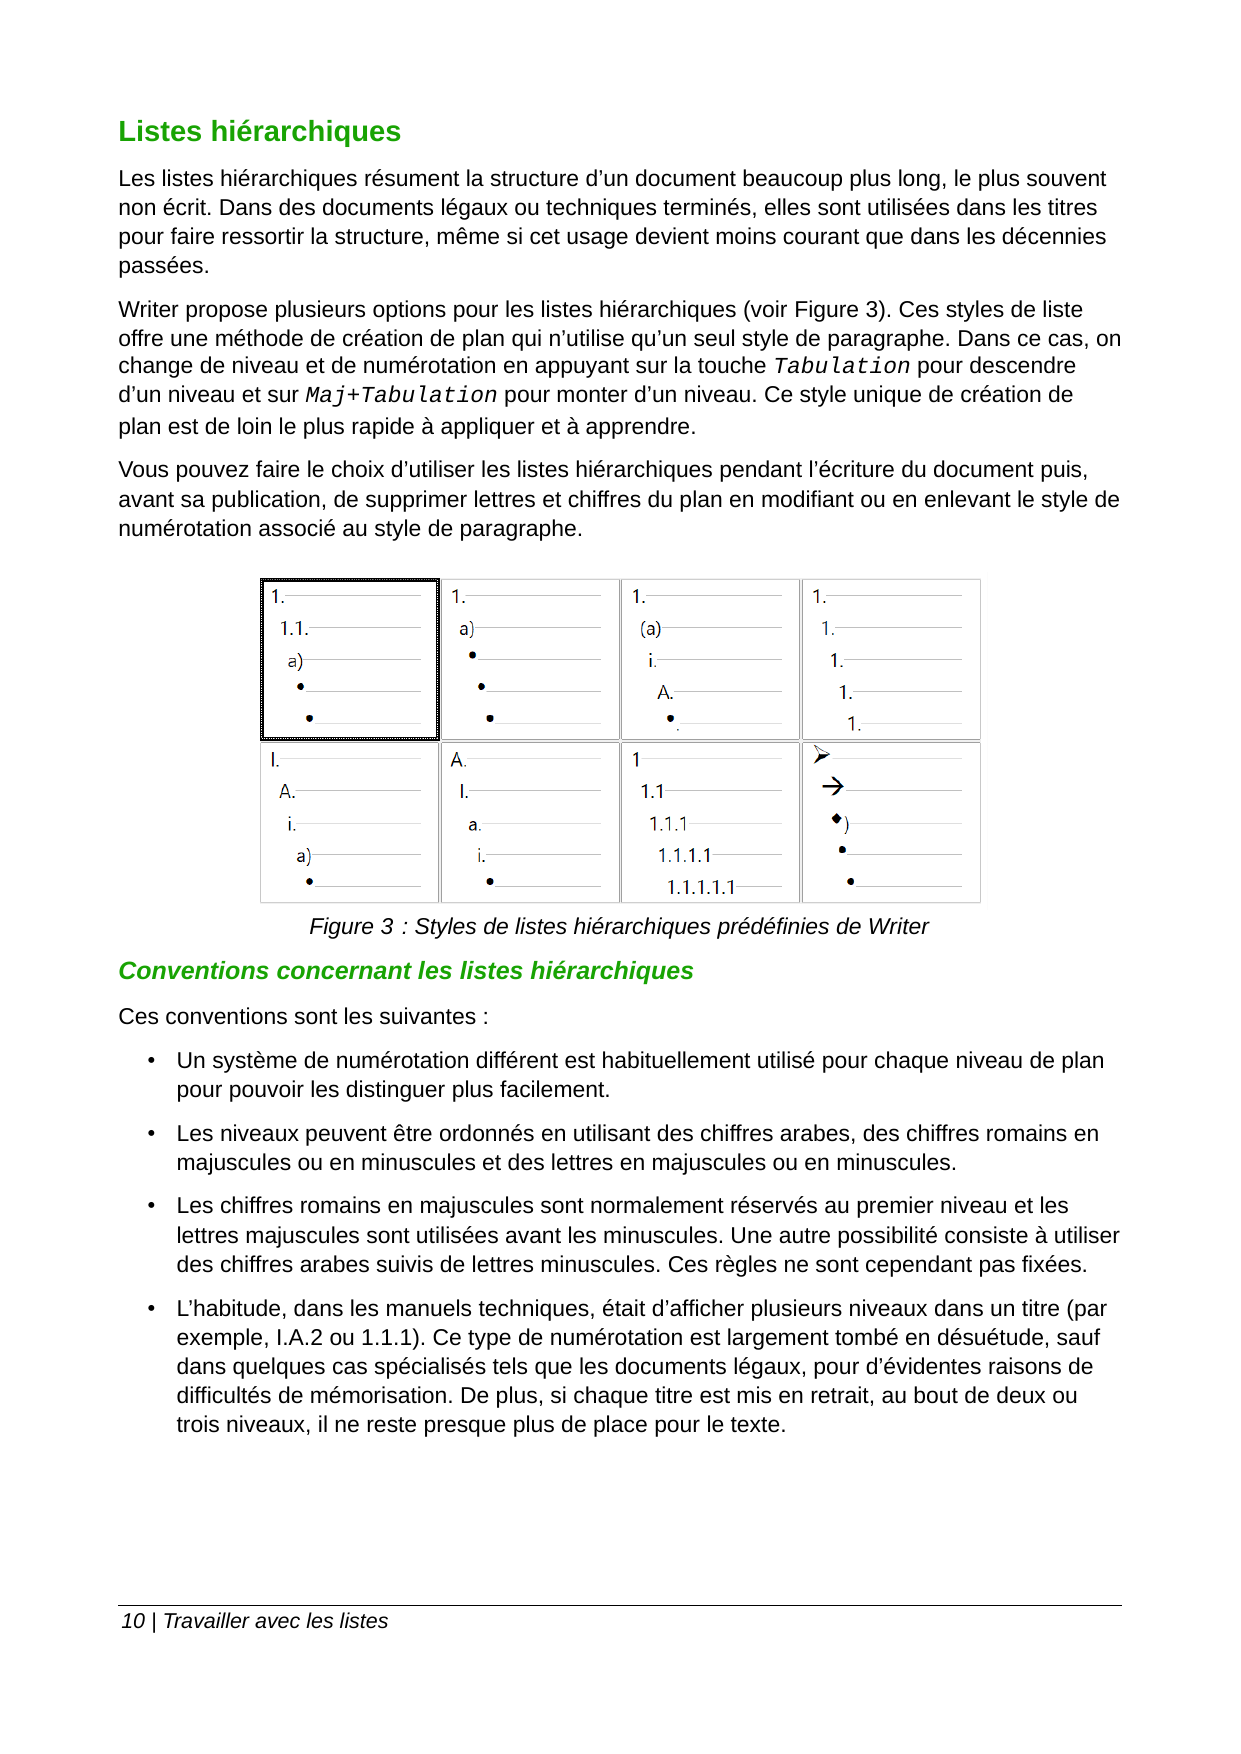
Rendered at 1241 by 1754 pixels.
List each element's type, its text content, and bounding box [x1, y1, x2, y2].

picture [253, 572, 988, 910]
table_cell Figure 3 : Styles de listes hiérarchiques prédéfinies de Writer [118, 911, 1122, 942]
text Vous pouvez faire le choix d’utiliser les listes hiérarchiques pendant l’écriture du document puis, avant sa publication, de supprimer lettres et chiffres du plan en modifiant ou en enlevant le style de numérotation associé au style de paragraphe. [118, 453, 1122, 541]
subtitle Listes hiérarchiques [118, 118, 1122, 147]
list Les niveaux peuvent être ordonnés en utilisant des chiffres arabes, des chiffres romains en majuscules ou en minuscules et des lettres en majuscules ou en minuscules. [147, 1117, 1122, 1175]
list Un système de numérotation différent est habituellement utilisé pour chaque niveau de plan pour pouvoir les distinguer plus facilement. [147, 1044, 1122, 1102]
text Ces conventions sont les suivantes : [118, 1000, 1122, 1029]
list Les chiffres romains en majuscules sont normalement réservés au premier niveau et les lettres majuscules sont utilisées avant les minuscules. Une autre possibilité consiste à utiliser des chiffres arabes suivis de lettres minuscules. Ces règles ne sont cependant pas fixées. [147, 1190, 1122, 1277]
table_header [118, 570, 1122, 911]
list L’habitude, dans les manuels techniques, était d’afficher plusieurs niveaux dans un titre (par exemple, I.A.2 ou 1.1.1). Ce type de numérotation est largement tombé en désuétude, sauf dans quelques cas spécialisés tels que les documents légaux, pour d’évidentes raisons de difficultés de mémorisation. De plus, si chaque titre est mis en retrait, au bout de deux ou trois niveaux, il ne reste presque plus de place pour le texte. [147, 1292, 1122, 1438]
subtitle Conventions concernant les listes hiérarchiques [118, 956, 1122, 986]
text Writer propose plusieurs options pour les listes hiérarchiques (voir Figure 3). Ces styles de liste offre une méthode de création de plan qui n’utilise qu’un seul style de paragraphe. Dans ce cas, on change de niveau et de numérotation en appuyant sur la touche Tabulation pour descendre d’un niveau et sur Maj+Tabulation pour monter d’un niveau. Ce style unique de création de plan est de loin le plus rapide à appliquer et à apprendre. [118, 293, 1122, 439]
text Les listes hiérarchiques résument la structure d’un document beaucoup plus long, le plus souvent non écrit. Dans des documents légaux ou techniques terminés, elles sont utilisées dans les titres pour faire ressortir la structure, même si cet usage devient moins courant que dans les décennies passées. [118, 162, 1122, 278]
